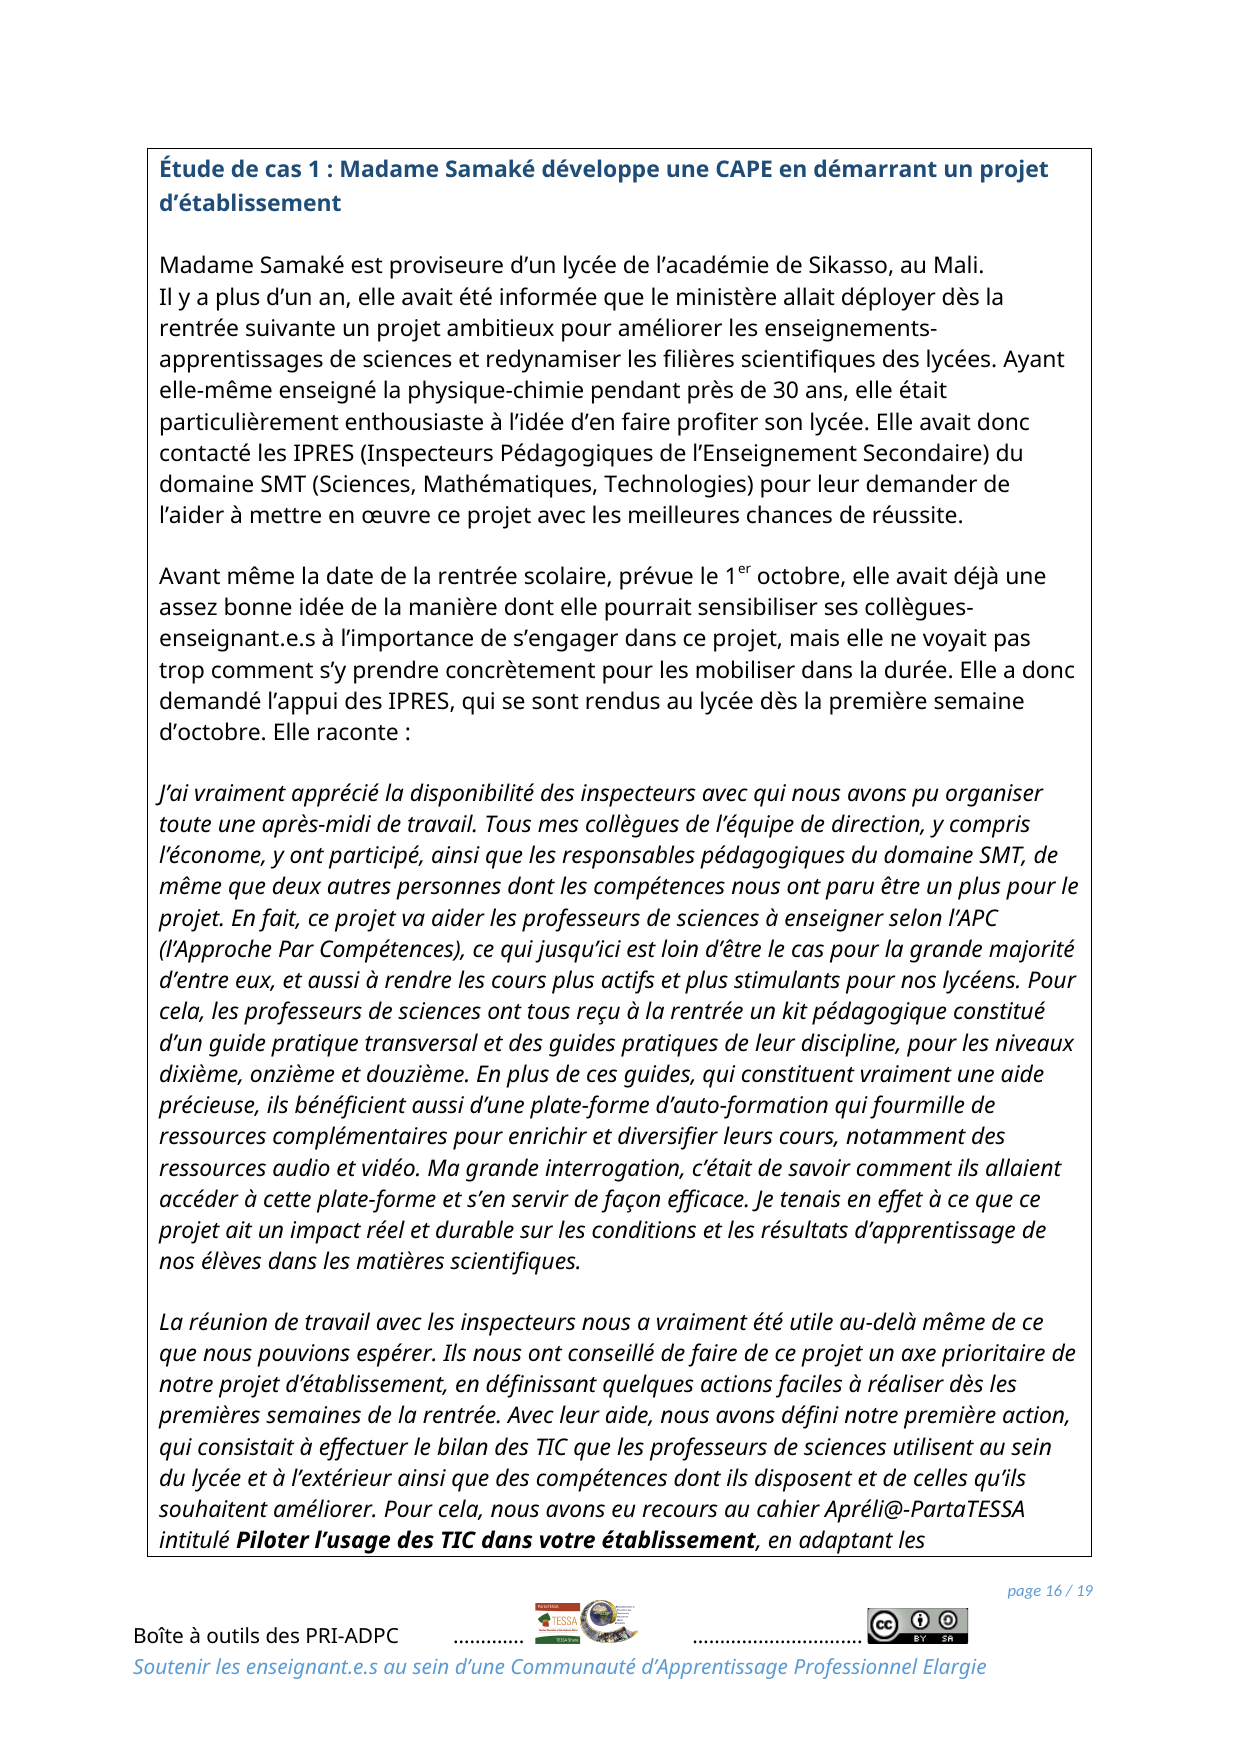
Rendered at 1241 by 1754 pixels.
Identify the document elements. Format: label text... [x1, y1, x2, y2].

picture [535, 1600, 638, 1644]
picture [867, 1608, 969, 1644]
table_header Étude de cas 1 : Madame Samaké développe une CAPE en démarrant un projet d’établissement Madame Samaké est proviseure d’un lycée de l’académie de Sikasso, au Mali. Il y a plus d’un an, elle avait été informée que le ministère allait déployer dès la rentrée suivante un projet ambitieux pour améliorer les enseignements-apprentissages de sciences et redynamiser les filières scientifiques des lycées. Ayant elle-même enseigné la physique-chimie pendant près de 30 ans, elle était particulièrement enthousiaste à l’idée d’en faire profiter son lycée. Elle avait donc contacté les IPRES (Inspecteurs Pédagogiques de l’Enseignement Secondaire) du domaine SMT (Sciences, Mathématiques, Technologies) pour leur demander de l’aider à mettre en œuvre ce projet avec les meilleures chances de réussite. Avant même la date de la rentrée scolaire, prévue le 1er octobre, elle avait déjà une assez bonne idée de la manière dont elle pourrait sensibiliser ses collègues-enseignant.e.s à l’importance de s’engager dans ce projet, mais elle ne voyait pas trop comment s’y prendre concrètement pour les mobiliser dans la durée. Elle a donc demandé l’appui des IPRES, qui se sont rendus au lycée dès la première semaine d’octobre. Elle raconte : J’ai vraiment apprécié la disponibilité des inspecteurs avec qui nous avons pu organiser toute une après-midi de travail. Tous mes collègues de l’équipe de direction, y compris l’économe, y ont participé, ainsi que les responsables pédagogiques du domaine SMT, de même que deux autres personnes dont les compétences nous ont paru être un plus pour le projet. En fait, ce projet va aider les professeurs de sciences à enseigner selon l’APC (l’Approche Par Compétences), ce qui jusqu’ici est loin d’être le cas pour la grande majorité d’entre eux, et aussi à rendre les cours plus actifs et plus stimulants pour nos lycéens. Pour cela, les professeurs de sciences ont tous reçu à la rentrée un kit pédagogique constitué d’un guide pratique transversal et des guides pratiques de leur discipline, pour les niveaux dixième, onzième et douzième. En plus de ces guides, qui constituent vraiment une aide précieuse, ils bénéficient aussi d’une plate-forme d’auto-formation qui fourmille de ressources complémentaires pour enrichir et diversifier leurs cours, notamment des ressources audio et vidéo. Ma grande interrogation, c’était de savoir comment ils allaient accéder à cette plate-forme et s’en servir de façon efficace. Je tenais en effet à ce que ce projet ait un impact réel et durable sur les conditions et les résultats d’apprentissage de nos élèves dans les matières scientifiques. La réunion de travail avec les inspecteurs nous a vraiment été utile au-delà même de ce que nous pouvions espérer. Ils nous ont conseillé de faire de ce projet un axe prioritaire de notre projet d’établissement, en définissant quelques actions faciles à réaliser dès les premières semaines de la rentrée. Avec leur aide, nous avons défini notre première action, qui consistait à effectuer le bilan des TIC que les professeurs de sciences utilisent au sein du lycée et à l’extérieur ainsi que des compétences dont ils disposent et de celles qu’ils souhaitent améliorer. Pour cela, nous avons eu recours au cahier Apréli@-PartaTESSA intitulé Piloter l’usage des TIC dans votre établissement, en adaptant les [148, 149, 1091, 1556]
